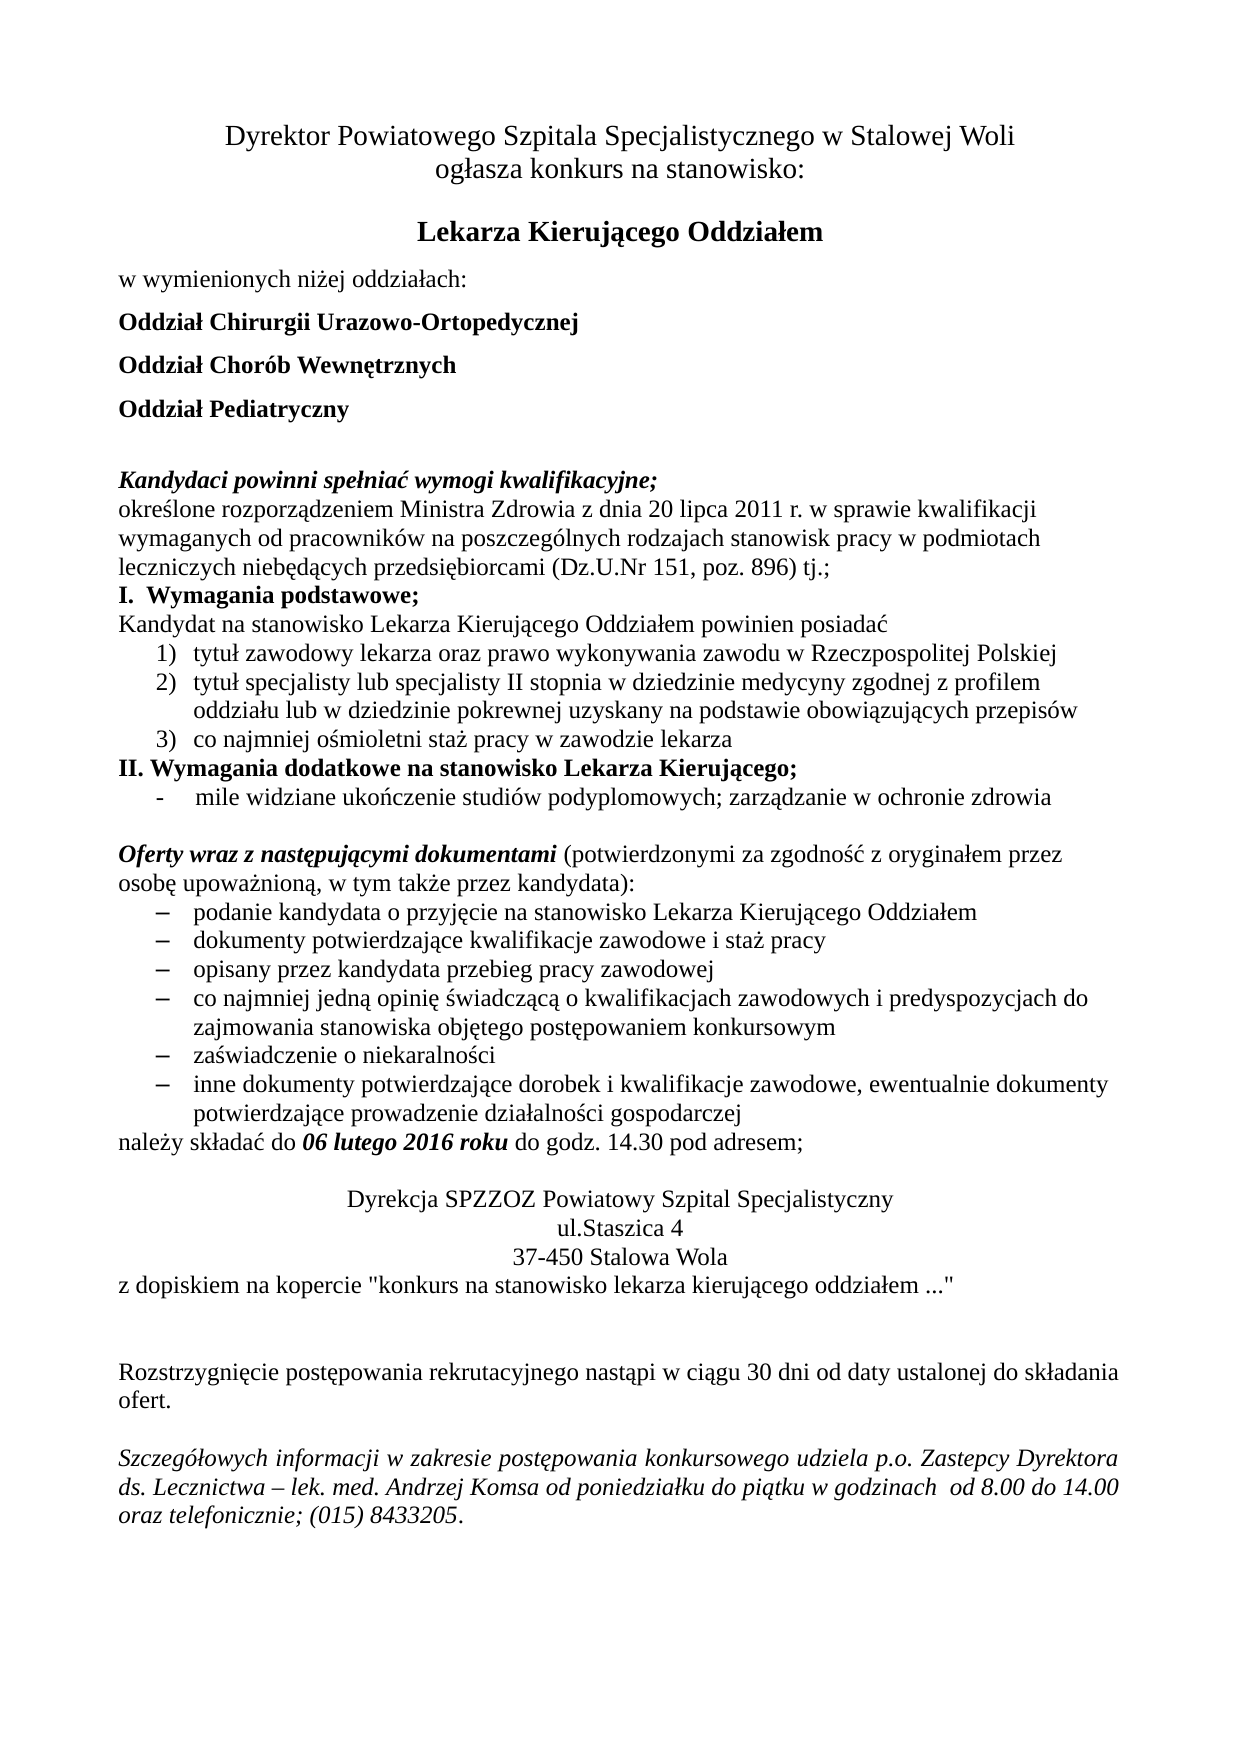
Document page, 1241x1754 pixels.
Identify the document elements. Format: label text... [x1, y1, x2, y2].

text ogłasza konkurs na stanowisko: [118, 152, 1122, 185]
text Rozstrzygnięcie postępowania rekrutacyjnego nastąpi w ciągu 30 dni od daty ustalonej do składania ofert. [118, 1357, 1122, 1414]
text Oddział Chorób Wewnętrznych [118, 351, 1122, 379]
text I. Wymagania podstawowe; [118, 581, 1122, 609]
text z dopiskiem na kopercie "konkurs na stanowisko lekarza kierującego oddziałem ..." [118, 1271, 1122, 1299]
text Szczegółowych informacji w zakresie postępowania konkursowego udziela p.o. Zastepcy Dyrektora ds. Lecznictwa – lek. med. Andrzej Komsa od poniedziałku do piątku w godzinach od 8.00 do 14.00 oraz telefonicznie; (015) 8433205. [118, 1443, 1122, 1529]
text należy składać do 06 lutego 2016 roku do godz. 14.30 pod adresem; [118, 1127, 1122, 1156]
text Dyrekcja SPZZOZ Powiatowy Szpital Specjalistyczny [118, 1184, 1122, 1213]
text Dyrektor Powiatowego Szpitala Specjalistycznego w Stalowej Woli [118, 118, 1122, 152]
text ul.Staszica 4 [118, 1213, 1122, 1242]
list tytuł zawodowy lekarza oraz prawo wykonywania zawodu w Rzeczpospolitej Polskiej [156, 638, 1122, 667]
text Oddział Pediatryczny [118, 394, 1122, 422]
list opisany przez kandydata przebieg pracy zawodowej [156, 954, 1122, 983]
text Kandydaci powinni spełniać wymogi kwalifikacyjne; [118, 466, 1122, 494]
list inne dokumenty potwierdzające dorobek i kwalifikacje zawodowe, ewentualnie dokumenty potwierdzające prowadzenie działalności gospodarczej [156, 1069, 1122, 1127]
list zaświadczenie o niekaralności [156, 1041, 1122, 1069]
text II. Wymagania dodatkowe na stanowisko Lekarza Kierującego; [118, 753, 1122, 782]
list co najmniej jedną opinię świadczącą o kwalifikacjach zawodowych i predyspozycjach do zajmowania stanowiska objętego postępowaniem konkursowym [156, 983, 1122, 1041]
list co najmniej ośmioletni staż pracy w zawodzie lekarza [156, 724, 1122, 753]
list dokumenty potwierdzające kwalifikacje zawodowe i staż pracy [156, 926, 1122, 954]
text Lekarza Kierującego Oddziałem [118, 214, 1122, 247]
list podanie kandydata o przyjęcie na stanowisko Lekarza Kierującego Oddziałem [156, 897, 1122, 926]
text 37-450 Stalowa Wola [118, 1242, 1122, 1271]
text Oddział Chirurgii Urazowo-Ortopedycznej [118, 307, 1122, 336]
text - mile widziane ukończenie studiów podyplomowych; zarządzanie w ochronie zdrowia [118, 782, 1122, 811]
text w wymienionych niżej oddziałach: [118, 264, 1122, 293]
text określone rozporządzeniem Ministra Zdrowia z dnia 20 lipca 2011 r. w sprawie kwalifikacji wymaganych od pracowników na poszczególnych rodzajach stanowisk pracy w podmiotach leczniczych niebędących przedsiębiorcami (Dz.U.Nr 151, poz. 896) tj.; [118, 494, 1122, 581]
text Oferty wraz z następującymi dokumentami (potwierdzonymi za zgodność z oryginałem przez osobę upoważnioną, w tym także przez kandydata): [118, 839, 1122, 897]
text Kandydat na stanowisko Lekarza Kierującego Oddziałem powinien posiadać [118, 609, 1122, 638]
list tytuł specjalisty lub specjalisty II stopnia w dziedzinie medycyny zgodnej z profilem oddziału lub w dziedzinie pokrewnej uzyskany na podstawie obowiązujących przepisów [156, 667, 1122, 724]
